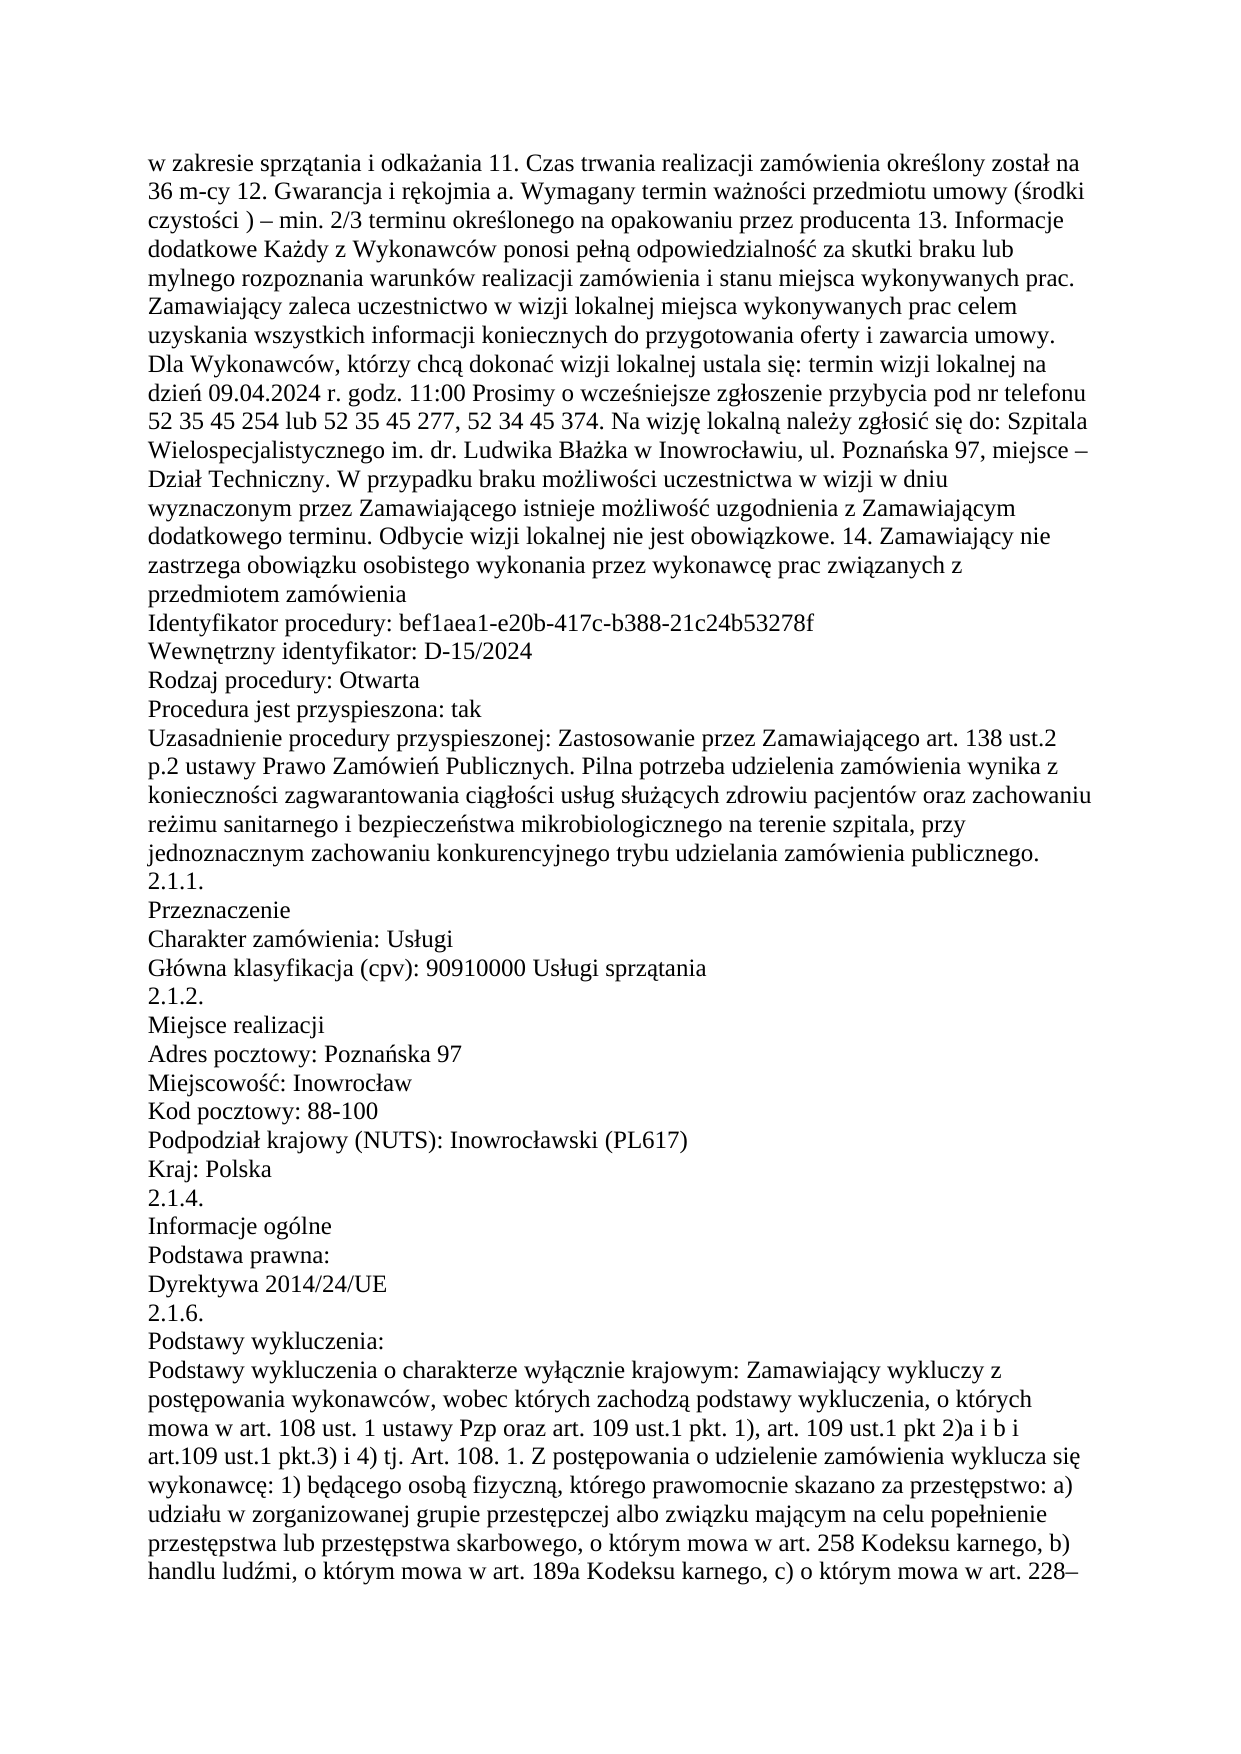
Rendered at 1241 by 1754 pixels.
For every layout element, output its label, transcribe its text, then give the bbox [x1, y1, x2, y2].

text Kod pocztowy: 88-100 [148, 1096, 1093, 1125]
text 2.1.6. [148, 1298, 1093, 1326]
text Podstawy wykluczenia o charakterze wyłącznie krajowym: Zamawiający wykluczy z postępowania wykonawców, wobec których zachodzą podstawy wykluczenia, o których mowa w art. 108 ust. 1 ustawy Pzp oraz art. 109 ust.1 pkt. 1), art. 109 ust.1 pkt 2)a i b i art.109 ust.1 pkt.3) i 4) tj. Art. 108. 1. Z postępowania o udzielenie zamówienia wyklucza się wykonawcę: 1) będącego osobą fizyczną, którego prawomocnie skazano za przestępstwo: a) udziału w zorganizowanej grupie przestępczej albo związku mającym na celu popełnienie przestępstwa lub przestępstwa skarbowego, o którym mowa w art. 258 Kodeksu karnego, b) handlu ludźmi, o którym mowa w art. 189a Kodeksu karnego, c) o którym mowa w art. 228– [148, 1355, 1093, 1585]
text Charakter zamówienia: Usługi [148, 924, 1093, 953]
text Podpodział krajowy (NUTS): Inowrocławski (PL617) [148, 1125, 1093, 1154]
text Adres pocztowy: Poznańska 97 [148, 1039, 1093, 1068]
text Kraj: Polska [148, 1154, 1093, 1183]
text Miejsce realizacji [148, 1010, 1093, 1039]
text Główna klasyfikacja (cpv): 90910000 Usługi sprzątania [148, 953, 1093, 981]
text Informacje ogólne [148, 1211, 1093, 1240]
text 2.1.2. [148, 981, 1093, 1010]
text 2.1.1. [148, 866, 1093, 895]
text Rodzaj procedury: Otwarta [148, 665, 1093, 694]
text 2.1.4. [148, 1183, 1093, 1211]
text Wewnętrzny identyfikator: D-15/2024 [148, 636, 1093, 665]
text Dyrektywa 2014/24/UE [148, 1269, 1093, 1298]
text Procedura jest przyspieszona: tak [148, 694, 1093, 723]
text Uzasadnienie procedury przyspieszonej: Zastosowanie przez Zamawiającego art. 138 ust.2 p.2 ustawy Prawo Zamówień Publicznych. Pilna potrzeba udzielenia zamówienia wynika z konieczności zagwarantowania ciągłości usług służących zdrowiu pacjentów oraz zachowaniu reżimu sanitarnego i bezpieczeństwa mikrobiologicznego na terenie szpitala, przy jednoznacznym zachowaniu konkurencyjnego trybu udzielania zamówienia publicznego. [148, 723, 1093, 866]
text Przeznaczenie [148, 895, 1093, 924]
text Podstawy wykluczenia: [148, 1326, 1093, 1355]
text w zakresie sprzątania i odkażania 11. Czas trwania realizacji zamówienia określony został na 36 m-cy 12. Gwarancja i rękojmia a. Wymagany termin ważności przedmiotu umowy (środki czystości ) – min. 2/3 terminu określonego na opakowaniu przez producenta 13. Informacje dodatkowe Każdy z Wykonawców ponosi pełną odpowiedzialność za skutki braku lub mylnego rozpoznania warunków realizacji zamówienia i stanu miejsca wykonywanych prac. Zamawiający zaleca uczestnictwo w wizji lokalnej miejsca wykonywanych prac celem uzyskania wszystkich informacji koniecznych do przygotowania oferty i zawarcia umowy. Dla Wykonawców, którzy chcą dokonać wizji lokalnej ustala się: termin wizji lokalnej na dzień 09.04.2024 r. godz. 11:00 Prosimy o wcześniejsze zgłoszenie przybycia pod nr telefonu 52 35 45 254 lub 52 35 45 277, 52 34 45 374. Na wizję lokalną należy zgłosić się do: Szpitala Wielospecjalistycznego im. dr. Ludwika Błażka w Inowrocławiu, ul. Poznańska 97, miejsce – Dział Techniczny. W przypadku braku możliwości uczestnictwa w wizji w dniu wyznaczonym przez Zamawiającego istnieje możliwość uzgodnienia z Zamawiającym dodatkowego terminu. Odbycie wizji lokalnej nie jest obowiązkowe. 14. Zamawiający nie zastrzega obowiązku osobistego wykonania przez wykonawcę prac związanych z przedmiotem zamówienia [148, 148, 1093, 608]
text Identyfikator procedury: bef1aea1-e20b-417c-b388-21c24b53278f [148, 608, 1093, 636]
text Miejscowość: Inowrocław [148, 1068, 1093, 1096]
text Podstawa prawna: [148, 1240, 1093, 1269]
